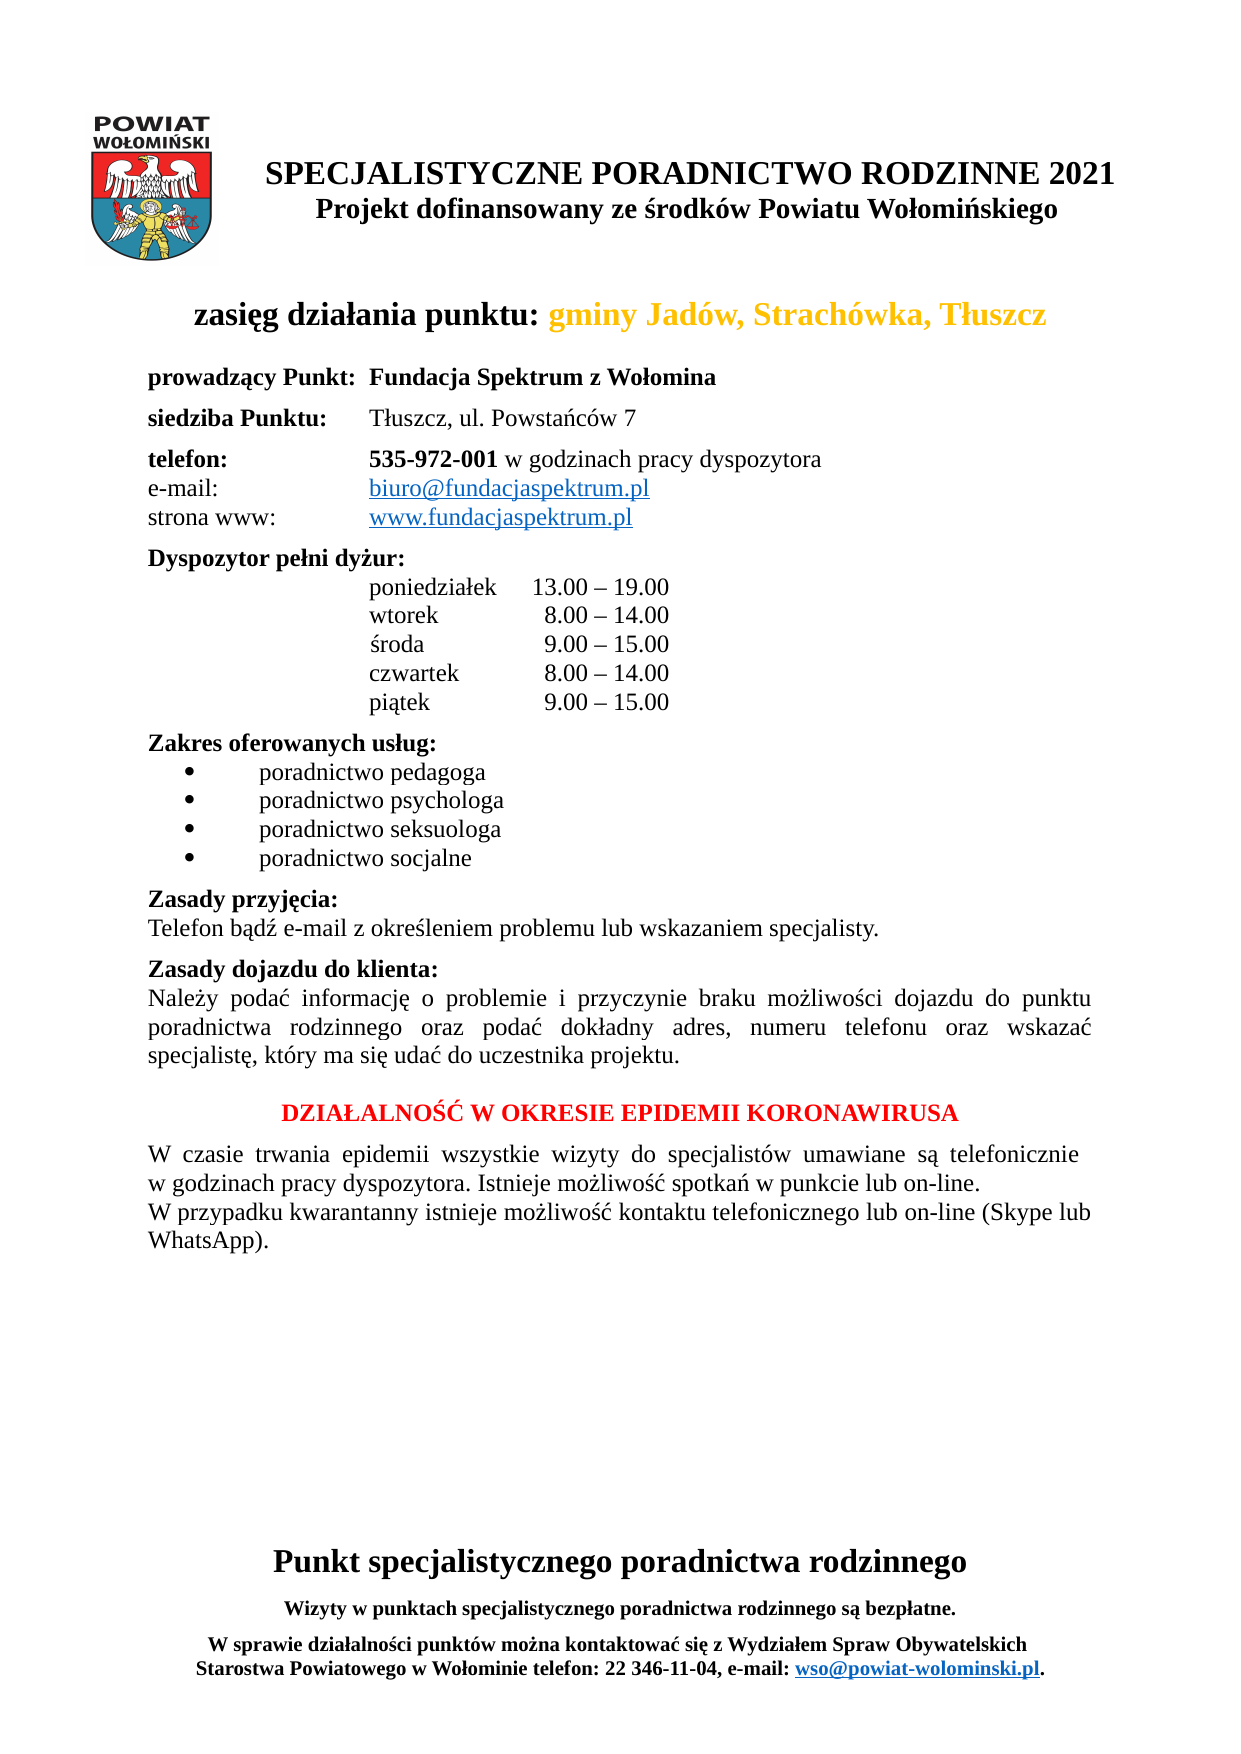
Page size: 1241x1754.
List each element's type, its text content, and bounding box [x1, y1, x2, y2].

text Telefon bądź e-mail z określeniem problemu lub wskazaniem specjalisty. [148, 913, 1092, 942]
text Zasady dojazdu do klienta: [148, 954, 1092, 983]
list poradnictwo socjalne [185, 843, 1092, 872]
text prowadzący Punkt: Fundacja Spektrum z Wołomina [148, 362, 1092, 390]
text Dyspozytor pełni dyżur: [148, 543, 1092, 572]
list poradnictwo pedagoga [185, 757, 1092, 785]
text strona www: www.fundacjaspektrum.pl [148, 502, 1092, 530]
list poradnictwo psychologa [185, 785, 1092, 814]
text Zasady przyjęcia: [148, 884, 1092, 913]
text zasięg działania punktu: gminy Jadów, Strachówka, Tłuszcz [148, 294, 1092, 333]
text piątek 9.00 – 15.00 [295, 687, 1092, 715]
text siedziba Punktu: Tłuszcz, ul. Powstańców 7 [148, 403, 1092, 432]
text W przypadku kwarantanny istnieje możliwość kontaktu telefonicznego lub on-line (Skype lub WhatsApp). [148, 1197, 1092, 1254]
text Punkt specjalistycznego poradnictwa rodzinnego [148, 1542, 1092, 1580]
list poradnictwo seksuologa [185, 814, 1092, 843]
text wtorek 8.00 – 14.00 środa 9.00 – 15.00 [295, 600, 1092, 658]
text poniedziałek 13.00 – 19.00 [295, 572, 1092, 600]
text Zakres oferowanych usług: [148, 728, 1092, 757]
text telefon: 535-972-001 w godzinach pracy dyspozytora [148, 444, 1092, 473]
text czwartek 8.00 – 14.00 [295, 658, 1092, 687]
text e-mail: biuro@fundacjaspektrum.pl [148, 473, 1092, 502]
text Należy podać informację o problemie i przyczynie braku możliwości dojazdu do punktu poradnictwa rodzinnego oraz podać dokładny adres, numeru telefonu oraz wskazać specjalistę, który ma się udać do uczestnika projektu. [148, 983, 1092, 1069]
text DZIAŁALNOŚĆ W OKRESIE EPIDEMII KORONAWIRUSA [148, 1098, 1092, 1127]
text W czasie trwania epidemii wszystkie wizyty do specjalistów umawiane są telefonicznie w godzinach pracy dyspozytora. Istnieje możliwość spotkań w punkcie lub on-line. [148, 1139, 1092, 1197]
